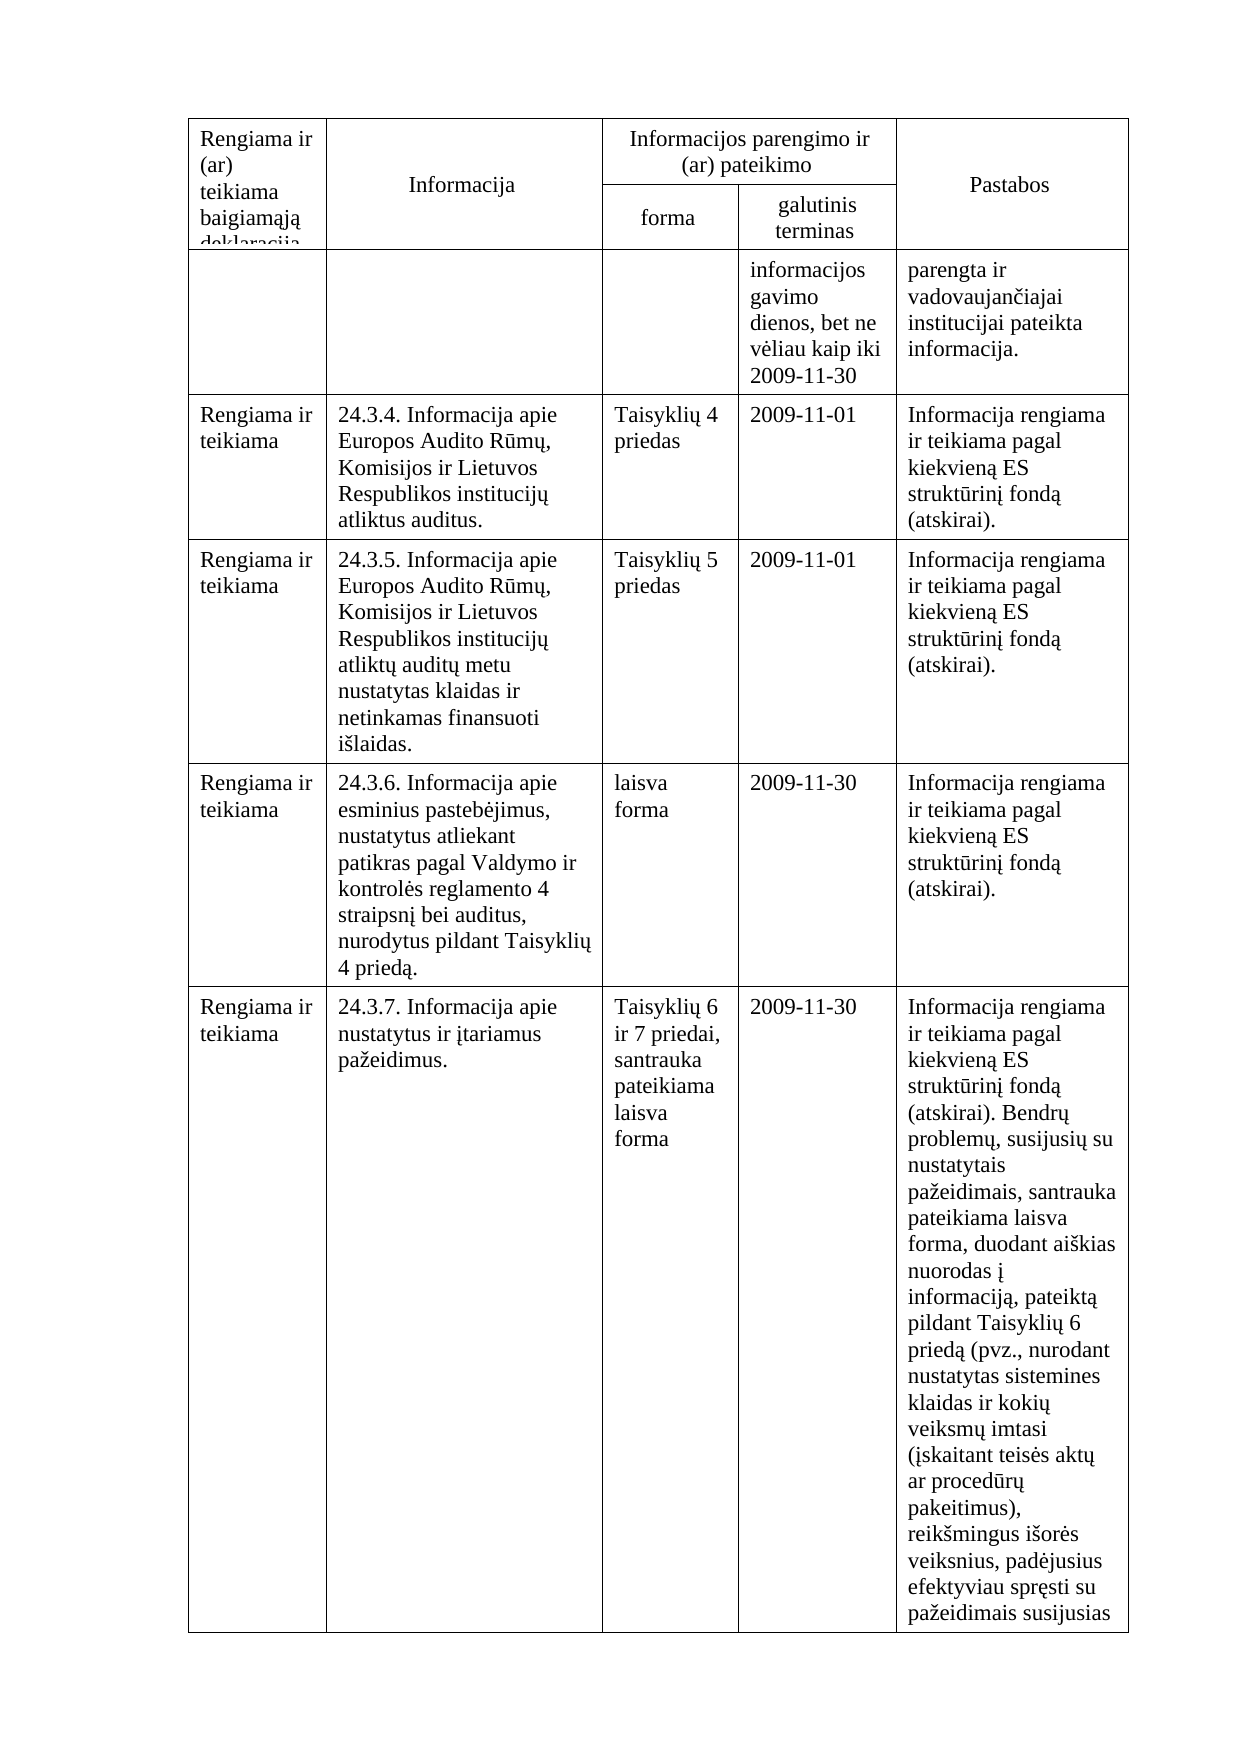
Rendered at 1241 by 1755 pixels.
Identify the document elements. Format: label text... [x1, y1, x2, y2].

table_header Rengiama ir (ar) teikiama baigiamąją deklaraciją rengiančiai institucijai [189, 119, 326, 249]
table_cell [327, 250, 602, 394]
table_cell [189, 250, 326, 394]
table_cell Rengiama ir teikiama [189, 987, 326, 1632]
table_cell informacijos gavimo dienos, bet ne vėliau kaip iki 2009-11-30 [739, 250, 896, 394]
table_cell Rengiama ir teikiama [189, 540, 326, 762]
table_cell 24.3.5. Informacija apie Europos Audito Rūmų, Komisijos ir Lietuvos Respublikos institucijų atliktų auditų metu nustatytas klaidas ir netinkamas finansuoti išlaidas. [327, 540, 602, 762]
table_cell Informacija rengiama ir teikiama pagal kiekvieną ES struktūrinį fondą (atskirai). [897, 540, 1128, 762]
table_cell Informacija rengiama ir teikiama pagal kiekvieną ES struktūrinį fondą (atskirai). [897, 764, 1128, 986]
table_cell Informacija rengiama ir teikiama pagal kiekvieną ES struktūrinį fondą (atskirai). Bendrų problemų, susijusių su nustatytais pažeidimais, santrauka pateikiama laisva forma, duodant aiškias nuorodas į informaciją, pateiktą pildant Taisyklių 6 priedą (pvz., nurodant nustatytas sistemines klaidas ir kokių veiksmų imtasi (įskaitant teisės aktų ar procedūrų pakeitimus), reikšmingus išorės veiksnius, padėjusius efektyviau spręsti su pažeidimais susijusias [897, 987, 1128, 1632]
table_cell Taisyklių 4 priedas [603, 395, 738, 539]
table_cell laisva forma [603, 764, 738, 986]
table_cell galutinis terminas [739, 185, 896, 249]
table_cell 24.3.4. Informacija apie Europos Audito Rūmų, Komisijos ir Lietuvos Respublikos institucijų atliktus auditus. [327, 395, 602, 539]
table_cell [603, 250, 738, 394]
table_cell parengta ir vadovaujančiajai institucijai pateikta informacija. [897, 250, 1128, 394]
table_cell 2009-11-01 [739, 540, 896, 762]
table_cell Rengiama ir teikiama [189, 395, 326, 539]
table_cell 24.3.7. Informacija apie nustatytus ir įtariamus pažeidimus. [327, 987, 602, 1632]
table_cell Taisyklių 5 priedas [603, 540, 738, 762]
table_header Pastabos [897, 119, 1128, 249]
table_cell 24.3.6. Informacija apie esminius pastebėjimus, nustatytus atliekant patikras pagal Valdymo ir kontrolės reglamento 4 straipsnį bei auditus, nurodytus pildant Taisyklių 4 priedą. [327, 764, 602, 986]
table_header Informacija [327, 119, 602, 249]
table_cell Taisyklių 6 ir 7 priedai, santrauka pateikiama laisva forma [603, 987, 738, 1632]
table_cell 2009-11-30 [739, 764, 896, 986]
table_cell 2009-11-30 [739, 987, 896, 1632]
table_cell 2009-11-01 [739, 395, 896, 539]
table_cell forma [603, 185, 738, 249]
table_cell Informacija rengiama ir teikiama pagal kiekvieną ES struktūrinį fondą (atskirai). [897, 395, 1128, 539]
table_cell Rengiama ir teikiama [189, 764, 326, 986]
table_header Informacijos parengimo ir (ar) pateikimo [603, 119, 896, 184]
